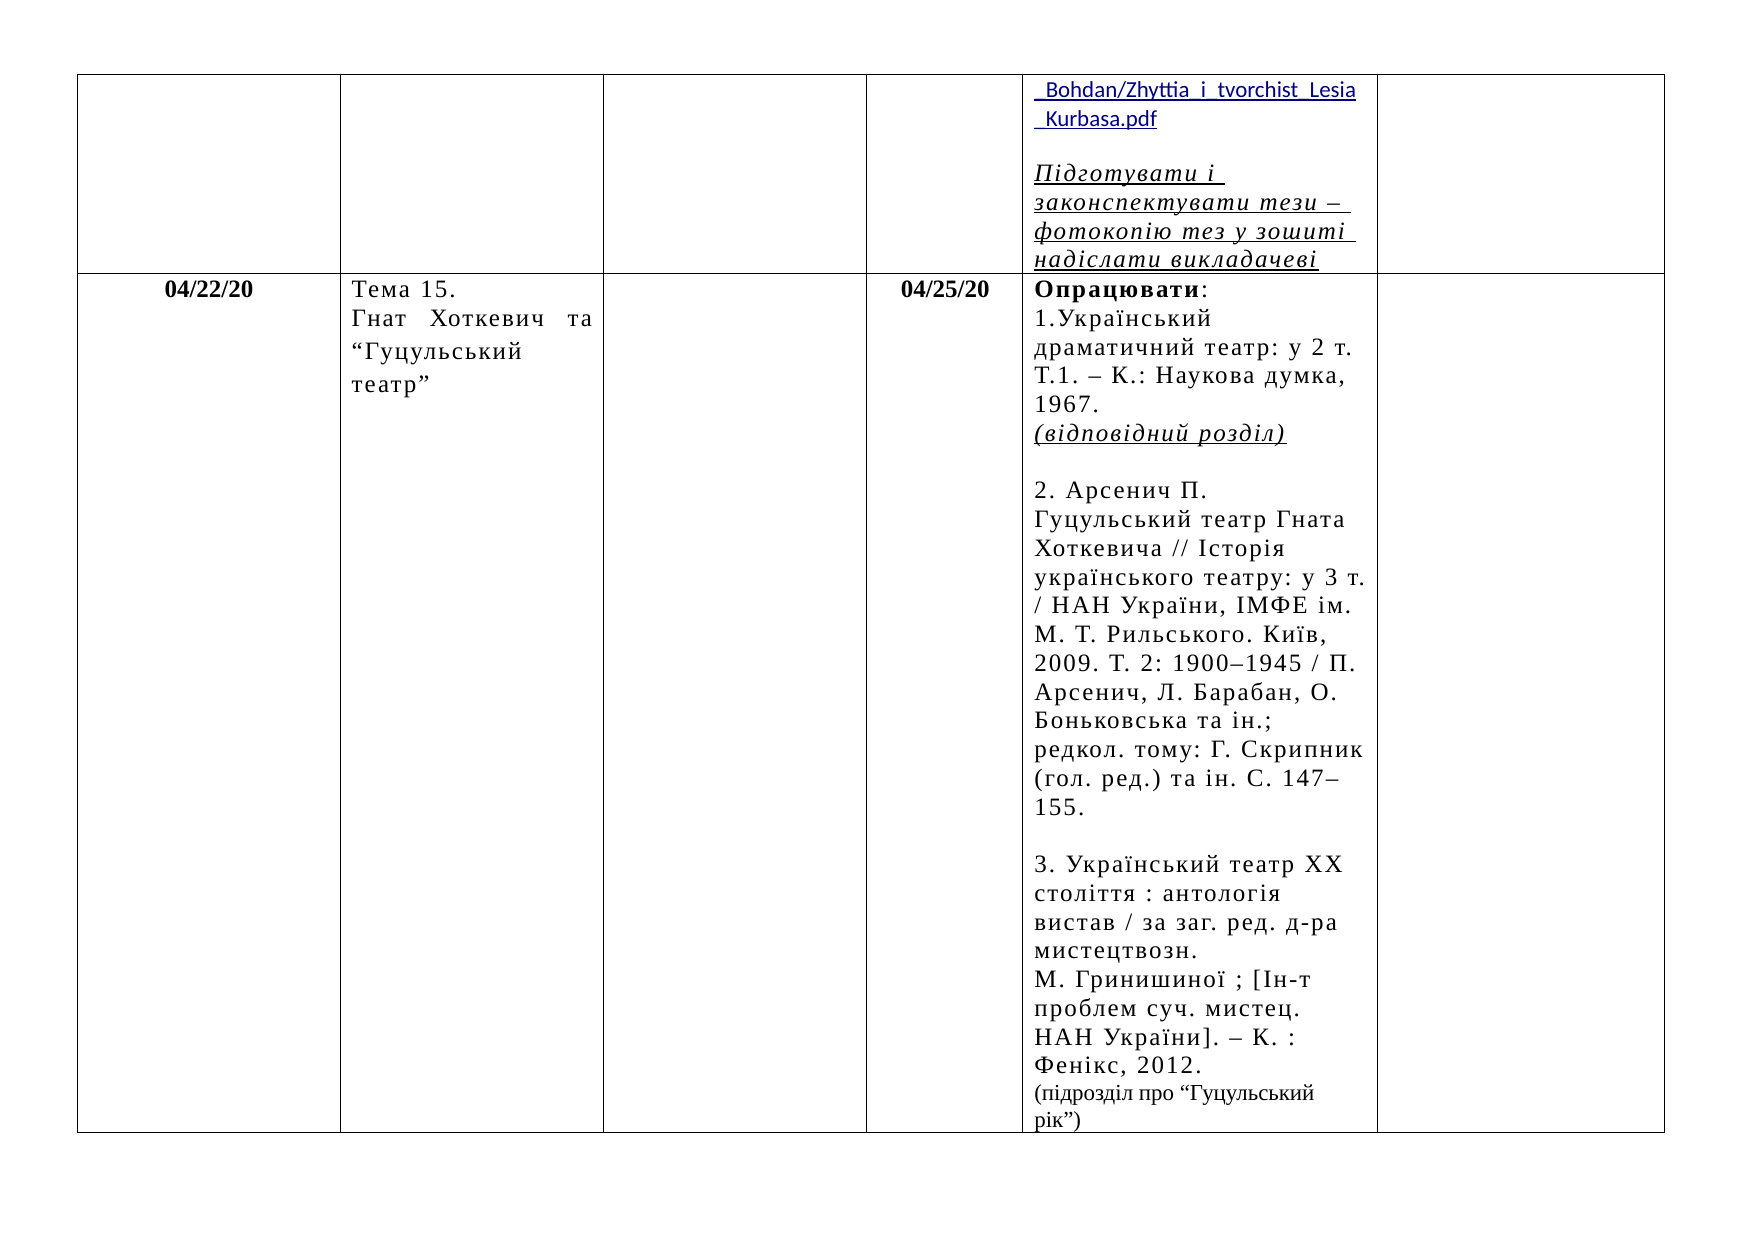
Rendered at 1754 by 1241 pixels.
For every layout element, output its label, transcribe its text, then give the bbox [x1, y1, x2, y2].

table_cell [78, 75, 340, 273]
table_cell 25/04/20 [867, 274, 1022, 1132]
table_cell [1378, 274, 1664, 1132]
table_cell _Bohdan/Zhyttia_i_tvorchist_Lesia_Kurbasa.pdf Підготувати і законспектувати тези – фотокопію тез у зошиті надіслати викладачеві [1023, 75, 1377, 273]
table_cell [604, 75, 866, 273]
table_cell 22/04/20 [78, 274, 340, 1132]
table_cell [867, 75, 1022, 273]
table_cell [1378, 75, 1664, 273]
table_cell Тема 15. Гнат Хоткевич та “Гуцульський театр” [341, 274, 603, 1132]
table_cell Опрацювати: 1.Український драматичний театр: у 2 т. Т.1. – К.: Наукова думка, 1967. (відповідний розділ) 2. Арсенич П. Гуцульський театр Гната Хоткевича // Історія українського театру: у 3 т. / НАН України, ІМФЕ ім. М. Т. Рильського. Київ, 2009. Т. 2: 1900–1945 / П. Арсенич, Л. Барабан, О. Боньковська та ін.; редкол. тому: Г. Скрипник (гол. ред.) та ін. С. 147–155. 3. Український театр ХХ століття : антологія вистав / за заг. ред. д-ра мистецтвозн. М. Гринишиної ; [Ін-т проблем суч. мистец. НАН України]. – К. : Фенікс, 2012. (підрозділ про “Гуцульський рік”) [1023, 274, 1377, 1132]
table_cell [604, 274, 866, 1132]
table_cell [341, 75, 603, 273]
